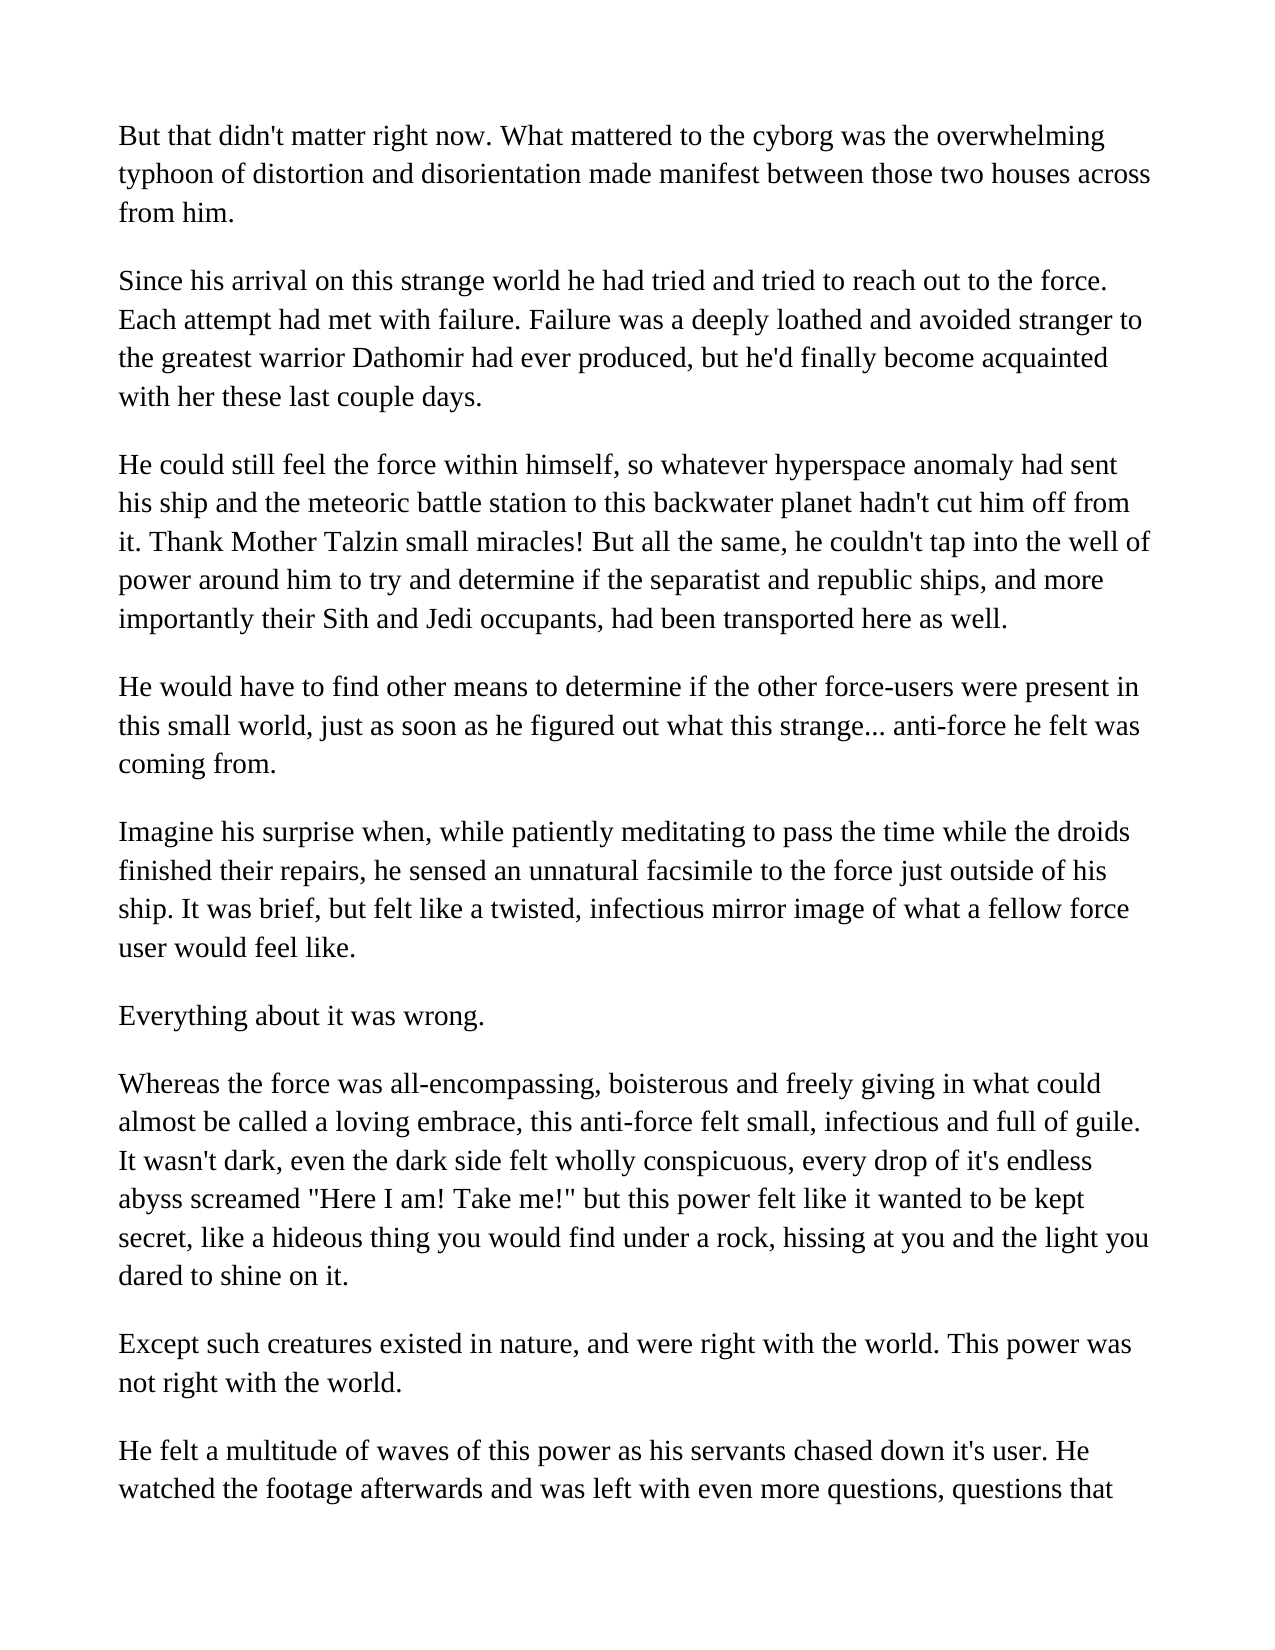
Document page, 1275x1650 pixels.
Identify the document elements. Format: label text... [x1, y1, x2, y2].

text But that didn't matter right now. What mattered to the cyborg was the overwhelming typhoon of distortion and disorientation made manifest between those two houses across from him. [118, 118, 1157, 229]
text Whereas the force was all-encompassing, boisterous and freely giving in what could almost be called a loving embrace, this anti-force felt small, infectious and full of guile. It wasn't dark, even the dark side felt wholly conspicuous, every drop of it's endless abyss screamed "Here I am! Take me!" but this power felt like it wanted to be kept secret, like a hideous thing you would find under a rock, hissing at you and the light you dared to shine on it. [118, 1066, 1157, 1292]
text Since his arrival on this strange world he had tried and tried to reach out to the force. Each attempt had met with failure. Failure was a deeply loathed and avoided stranger to the greatest warrior Dathomir had ever produced, but he'd finally become acquainted with her these last couple days. [118, 263, 1157, 412]
text He felt a multitude of waves of this power as his servants chased down it's user. He watched the footage afterwards and was left with even more questions, questions that [118, 1433, 1157, 1505]
text He could still feel the force within himself, so whatever hyperspace anomaly had sent his ship and the meteoric battle station to this backwater planet hadn't cut him off from it. Thank Mother Talzin small miracles! But all the same, he couldn't tap into the well of power around him to try and determine if the separatist and republic ships, and more importantly their Sith and Jedi occupants, had been transported here as well. [118, 447, 1157, 634]
text Imagine his surprise when, while patiently meditating to pass the time while the droids finished their repairs, he sensed an unnatural facsimile to the force just outside of his ship. It was brief, but felt like a twisted, infectious mirror image of what a fellow force user would feel like. [118, 814, 1157, 963]
text He would have to find other means to determine if the other force-users were present in this small world, just as soon as he figured out what this strange... anti-force he felt was coming from. [118, 669, 1157, 780]
text Everything about it was wrong. [118, 998, 1157, 1031]
text Except such creatures existed in nature, and were right with the world. This power was not right with the world. [118, 1327, 1157, 1399]
